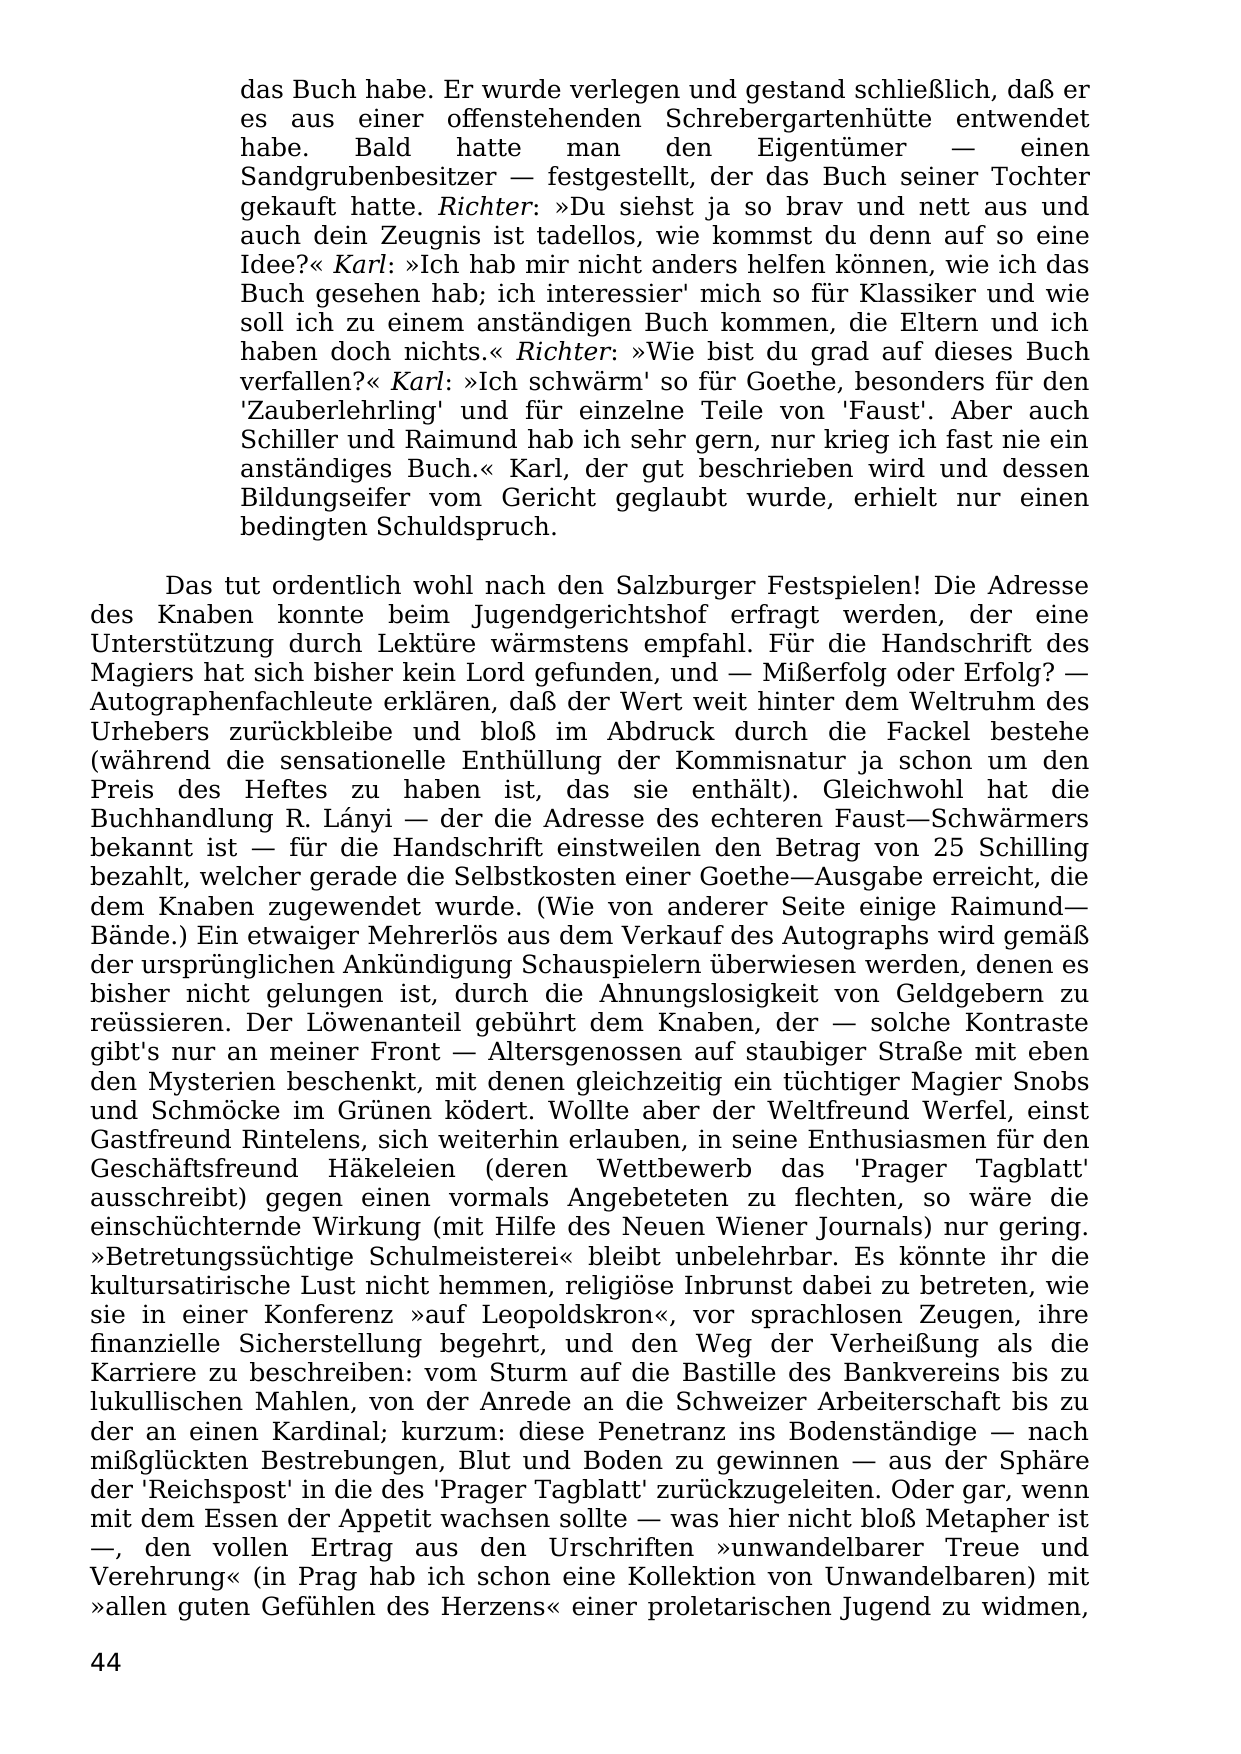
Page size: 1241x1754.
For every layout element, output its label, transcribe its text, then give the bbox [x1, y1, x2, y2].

text das Buch habe. Er wurde verlegen und gestand schließlich, daß er es aus einer offenstehenden Schrebergartenhütte entwendet habe. Bald hatte man den Eigentümer — einen Sandgrubenbesitzer — festgestellt, der das Buch seiner Tochter gekauft hatte. Richter: »Du siehst ja so brav und nett aus und auch dein Zeugnis ist tadellos, wie kommst du denn auf so eine Idee?« Karl: »Ich hab mir nicht anders helfen können, wie ich das Buch gesehen hab; ich interessier' mich so für Klassiker und wie soll ich zu einem anständigen Buch kommen, die Eltern und ich haben doch nichts.« Richter: »Wie bist du grad auf dieses Buch verfallen?« Karl: »Ich schwärm' so für Goethe, besonders für den 'Zauberlehrling' und für einzelne Teile von 'Faust'. Aber auch Schiller und Raimund hab ich sehr gern, nur krieg ich fast nie ein anständiges Buch.« Karl, der gut beschrieben wird und dessen Bildungseifer vom Gericht geglaubt wurde, erhielt nur einen bedingten Schuldspruch. [240, 75, 1091, 542]
text Das tut ordentlich wohl nach den Salzburger Festspielen! Die Adresse des Knaben konnte beim Jugendgerichtshof erfragt werden, der eine Unterstützung durch Lektüre wärmstens empfahl. Für die Handschrift des Magiers hat sich bisher kein Lord gefunden, und — Mißerfolg oder Erfolg? — Autographenfachleute erklären, daß der Wert weit hinter dem Weltruhm des Urhebers zurückbleibe und bloß im Abdruck durch die Fackel bestehe (während die sensationelle Enthüllung der Kommisnatur ja schon um den Preis des Heftes zu haben ist, das sie enthält). Gleichwohl hat die Buchhandlung R. Lányi — der die Adresse des echteren Faust—Schwärmers bekannt ist — für die Handschrift einstweilen den Betrag von 25 Schilling bezahlt, welcher gerade die Selbstkosten einer Goethe—Ausgabe erreicht, die dem Knaben zugewendet wurde. (Wie von anderer Seite einige Raimund—Bände.) Ein etwaiger Mehrerlös aus dem Verkauf des Autographs wird gemäß der ursprünglichen Ankündigung Schauspielern überwiesen werden, denen es bisher nicht gelungen ist, durch die Ahnungslosigkeit von Geldgebern zu reüssieren. Der Löwenanteil gebührt dem Knaben, der — solche Kontraste gibt's nur an meiner Front — Altersgenossen auf staubiger Straße mit eben den Mysterien beschenkt, mit denen gleichzeitig ein tüchtiger Magier Snobs und Schmöcke im Grünen ködert. Wollte aber der Weltfreund Werfel, einst Gastfreund Rintelens, sich weiterhin erlauben, in seine Enthusiasmen für den Geschäftsfreund Häkeleien (deren Wettbewerb das 'Prager Tagblatt' ausschreibt) gegen einen vormals Angebeteten zu flechten, so wäre die einschüchternde Wirkung (mit Hilfe des Neuen Wiener Journals) nur gering. »Betretungssüchtige Schulmeisterei« bleibt unbelehrbar. Es könnte ihr die kultursatirische Lust nicht hemmen, religiöse Inbrunst dabei zu betreten, wie sie in einer Konferenz »auf Leopoldskron«, vor sprachlosen Zeugen, ihre finanzielle Sicherstellung begehrt, und den Weg der Verheißung als die Karriere zu beschreiben: vom Sturm auf die Bastille des Bankvereins bis zu lukullischen Mahlen, von der Anrede an die Schweizer Arbeiterschaft bis zu der an einen Kardinal; kurzum: diese Penetranz ins Bodenständige — nach mißglückten Bestrebungen, Blut und Boden zu gewinnen — aus der Sphäre der 'Reichspost' in die des 'Prager Tagblatt' zurückzugeleiten. Oder gar, wenn mit dem Essen der Appetit wachsen sollte — was hier nicht bloß Metapher ist —, den vollen Ertrag aus den Urschriften »unwandelbarer Treue und Verehrung« (in Prag hab ich schon eine Kollektion von Unwandelbaren) mit »allen guten Gefühlen des Herzens« einer proletarischen Jugend zu widmen, [90, 571, 1091, 1621]
